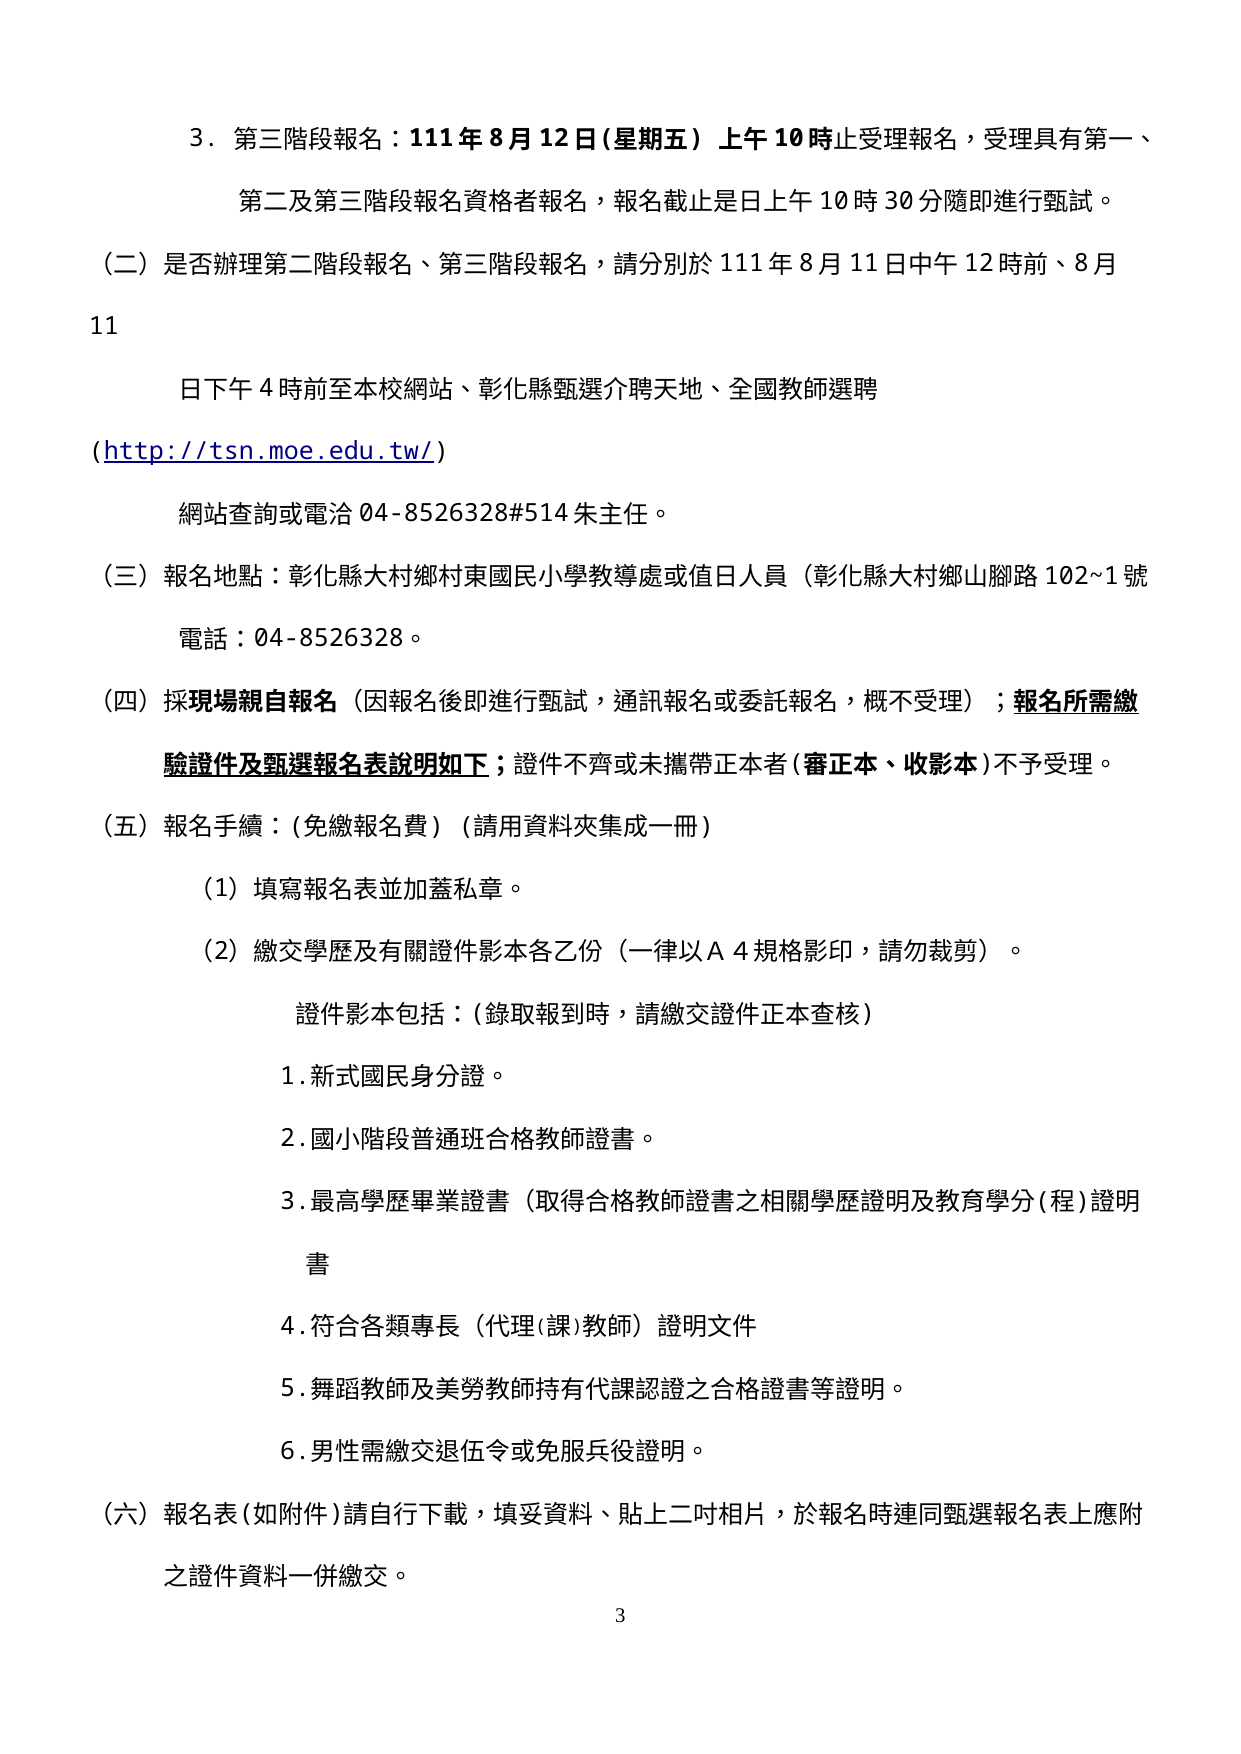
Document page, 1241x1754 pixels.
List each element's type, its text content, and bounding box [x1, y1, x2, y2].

text （五）報名手續：(免繳報名費) (請用資料夾集成一冊) [89, 783, 1152, 846]
text （六）報名表(如附件)請自行下載，填妥資料、貼上二吋相片，於報名時連同甄選報名表上應附之證件資料一併繳交。 [89, 1471, 1152, 1596]
text （1）填寫報名表並加蓋私章。 [189, 846, 1152, 908]
text （四）採現場親自報名（因報名後即進行甄試，通訊報名或委託報名，概不受理）；報名所需繳驗證件及甄選報名表說明如下；證件不齊或未攜帶正本者(審正本、收影本)不予受理。 [89, 658, 1152, 783]
text 網站查詢或電洽04-8526328#514朱主任。 [89, 471, 1152, 533]
text 3. 第三階段報名：111年8月12日(星期五) 上午10時止受理報名，受理具有第一、第二及第三階段報名資格者報名，報名截止是日上午10時30分隨即進行甄試。 [189, 96, 1152, 221]
text 5.舞蹈教師及美勞教師持有代課認證之合格證書等證明。 [176, 1346, 1152, 1408]
text 6.男性需繳交退伍令或免服兵役證明。 [176, 1408, 1152, 1471]
text 4.符合各類專長（代理(課)教師）證明文件 [176, 1283, 1152, 1346]
text 日下午4時前至本校網站、彰化縣甄選介聘天地、全國教師選聘(http://tsn.moe.edu.tw/) [89, 346, 1152, 471]
text 2.國小階段普通班合格教師證書。 [176, 1096, 1152, 1158]
text （二）是否辦理第二階段報名、第三階段報名，請分別於111年8月11日中午12時前、8月11 [89, 221, 1152, 346]
text 證件影本包括：(錄取報到時，請繳交證件正本查核) [176, 971, 1152, 1033]
text 電話：04-8526328。 [89, 596, 1152, 658]
text （2）繳交學歷及有關證件影本各乙份（一律以Ａ４規格影印，請勿裁剪）。 [189, 908, 1152, 971]
text 1.新式國民身分證。 [176, 1033, 1152, 1096]
text 3.最高學歷畢業證書（取得合格教師證書之相關學歷證明及教育學分(程)證明書 [280, 1158, 1152, 1283]
text （三）報名地點：彰化縣大村鄉村東國民小學教導處或值日人員（彰化縣大村鄉山腳路102~1號 [89, 533, 1152, 596]
